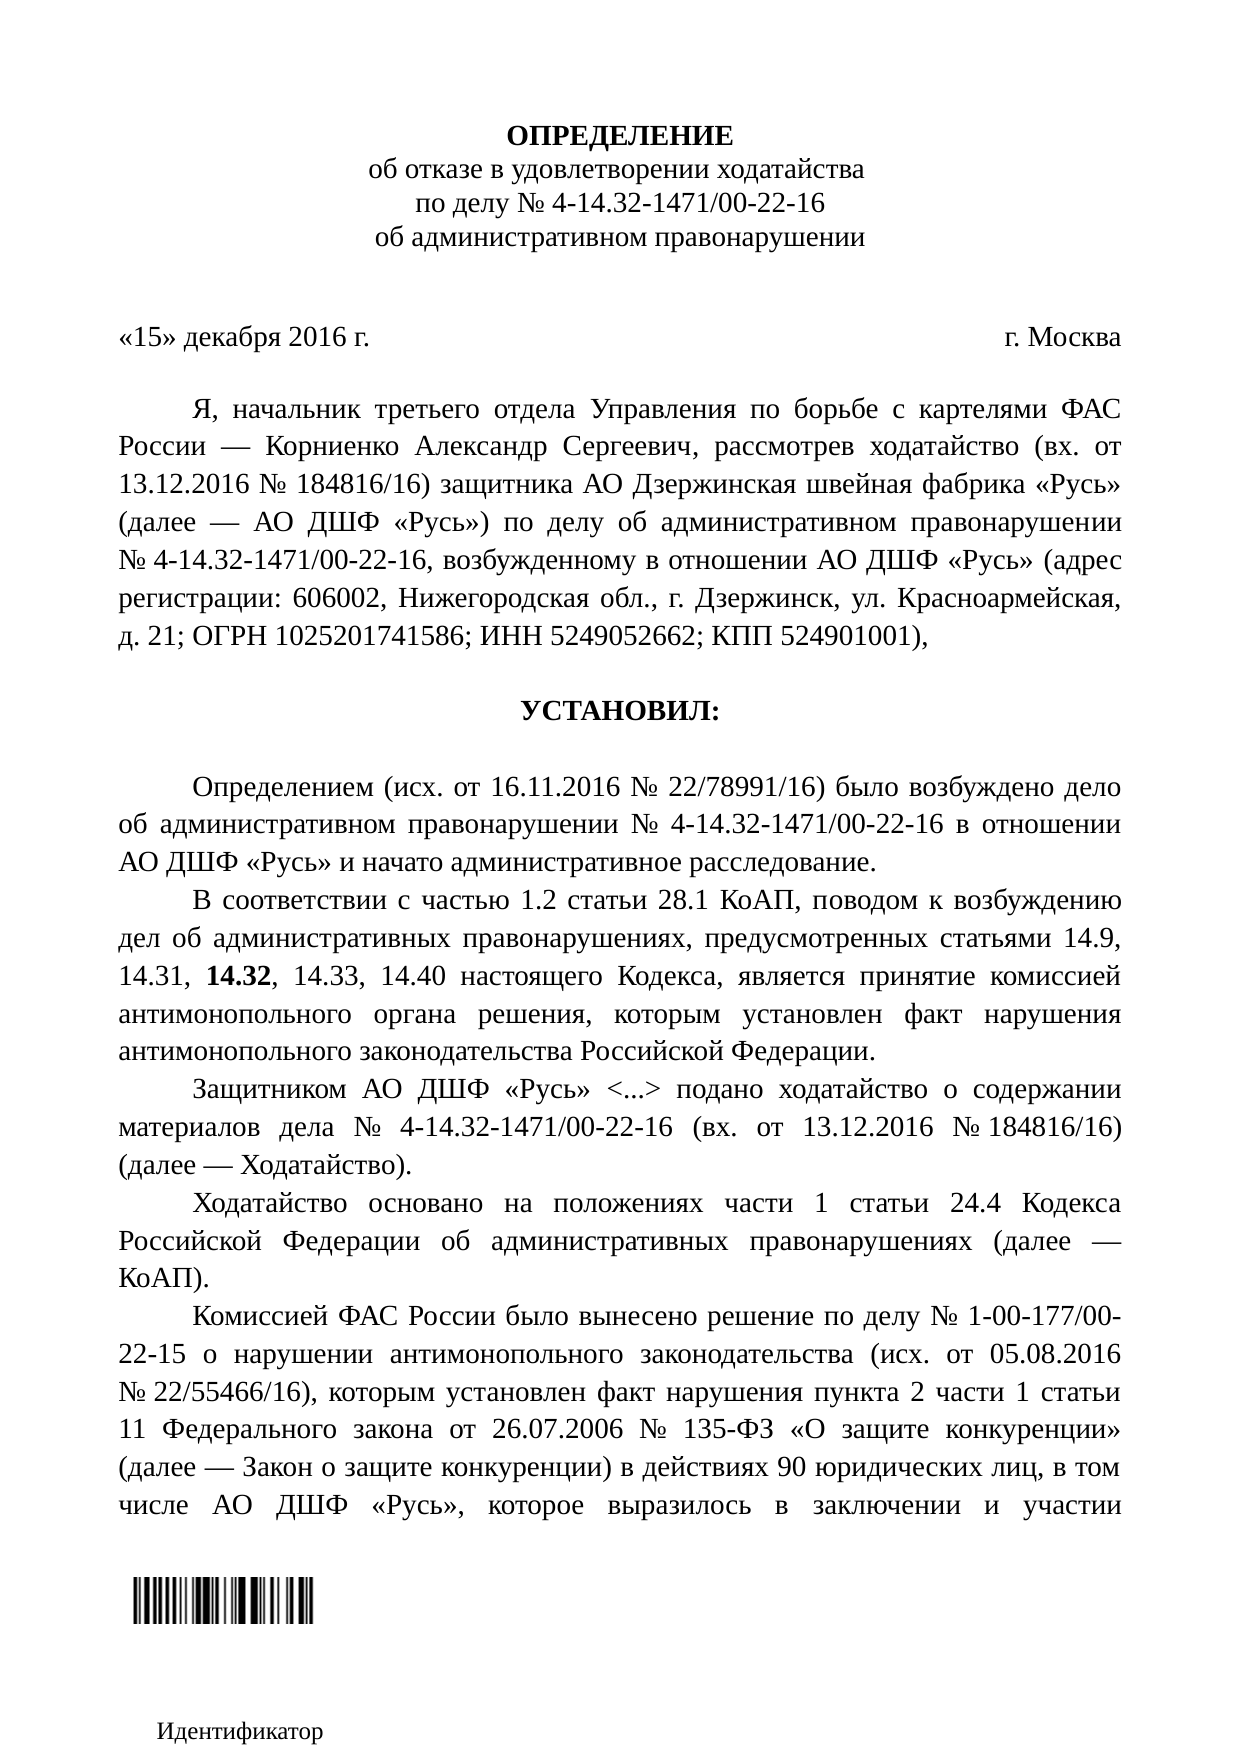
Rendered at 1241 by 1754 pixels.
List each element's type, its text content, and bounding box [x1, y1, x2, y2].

text Определением (исх. от 16.11.2016 № 22/78991/16) было возбуждено дело об административном правонарушении № 4-14.32-1471/00-22-16 в отношении АО ДШФ «Русь» и начато административное расследование. [118, 764, 1122, 878]
text об административном правонарушении [118, 219, 1122, 252]
text об отказе в удовлетворении ходатайства [118, 152, 1122, 185]
text Я, начальник третьего отдела Управления по борьбе с картелями ФАС России — Корниенко Александр Сергеевич, рассмотрев ходатайство (вх. от 13.12.2016 № 184816/16) защитника АО Дзержинская швейная фабрика «Русь» (далее — АО ДШФ «Русь») по делу об административном правонарушении № 4-14.32-1471/00-22-16, возбужденному в отношении АО ДШФ «Русь» (адрес регистрации: 606002, Нижегородская обл., г. Дзержинск, ул. Красноармейская, д. 21; ОГРН 1025201741586; ИНН 5249052662; КПП 524901001), [118, 386, 1122, 651]
text Комиссией ФАС России было вынесено решение по делу № 1-00-177/00-22-15 о нарушении антимонопольного законодательства (исх. от 05.08.2016 № 22/55466/16), которым установлен факт нарушения пункта 2 части 1 статьи 11 Федерального закона от 26.07.2006 № 135-ФЗ «О защите конкуренции» (далее — Закон о защите конкуренции) в действиях 90 юридических лиц, в том числе АО ДШФ «Русь», которое выразилось в заключении и участии [118, 1294, 1122, 1521]
text Защитником АО ДШФ «Русь» <...> подано ходатайство о содержании материалов дела № 4-14.32-1471/00-22-16 (вх. от 13.12.2016 № 184816/16) (далее — Ходатайство). [118, 1067, 1122, 1181]
text по делу № 4-14.32-1471/00-22-16 [118, 185, 1122, 219]
text «15» декабря 2016 г. г. Москва [118, 319, 1122, 353]
text ОПРЕДЕЛЕНИЕ [118, 118, 1122, 152]
text Ходатайство основано на положениях части 1 статьи 24.4 Кодекса Российской Федерации об административных правонарушениях (далее — КоАП). [118, 1181, 1122, 1294]
picture [118, 1577, 331, 1624]
text УСТАНОВИЛ: [118, 689, 1122, 727]
text В соответствии с частью 1.2 статьи 28.1 КоАП, поводом к возбуждению дел об административных правонарушениях, предусмотренных статьями 14.9, 14.31, 14.32, 14.33, 14.40 настоящего Кодекса, является принятие комиссией антимонопольного органа решения, которым установлен факт нарушения антимонопольного законодательства Российской Федерации. [118, 878, 1122, 1067]
